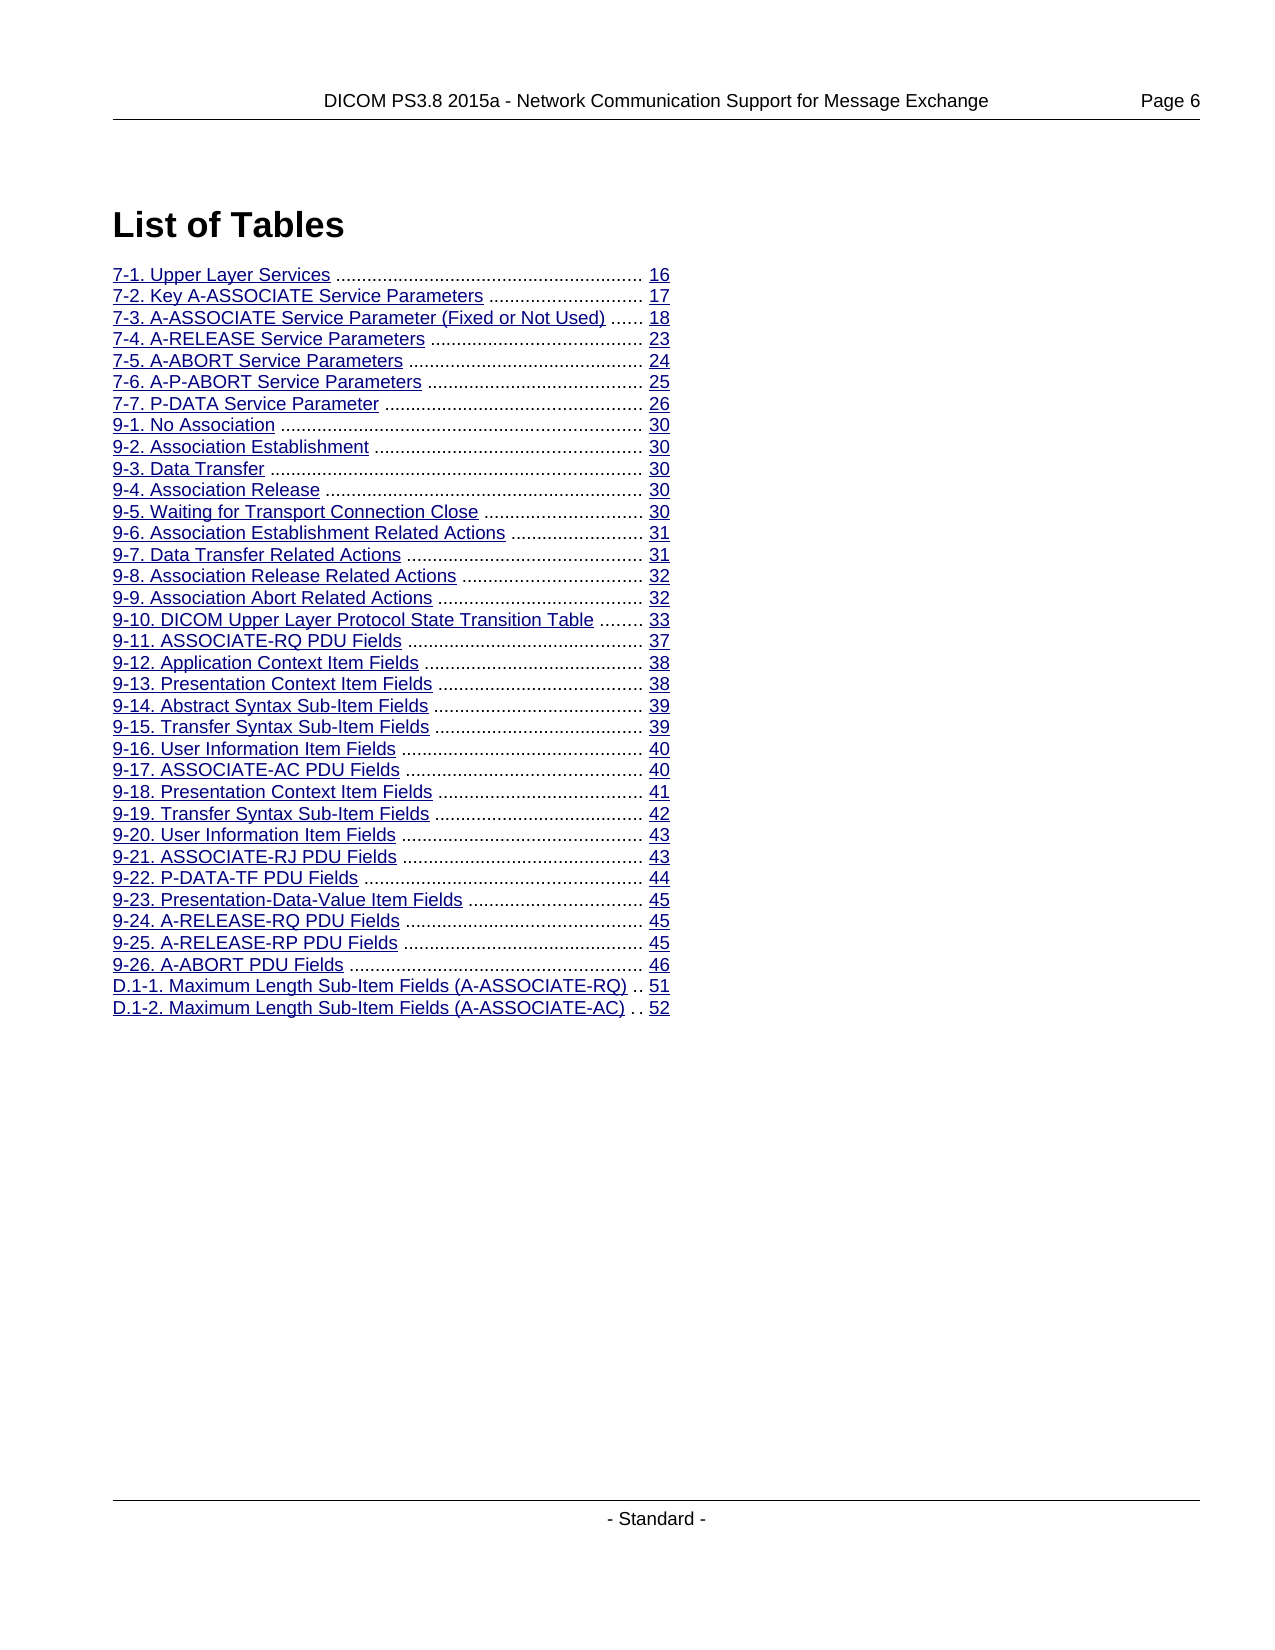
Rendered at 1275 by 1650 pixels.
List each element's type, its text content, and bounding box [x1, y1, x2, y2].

text 9-20. User Information Item Fields 0 [112, 824, 1175, 846]
text 9-22. P-DATA-TF PDU Fields 0 [112, 867, 1175, 889]
text 9-2. Association Establishment 0 [112, 436, 1175, 457]
text 9-18. Presentation Context Item Fields 0 [112, 781, 1175, 802]
text 7-6. A-P-ABORT Service Parameters 0 [112, 371, 1175, 393]
text 7-2. Key A-ASSOCIATE Service Parameters 0 [112, 285, 1175, 306]
text 9-16. User Information Item Fields 0 [112, 738, 1175, 759]
text 9-26. A-ABORT PDU Fields 0 [112, 953, 1175, 975]
text 9-25. A-RELEASE-RP PDU Fields 0 [112, 932, 1175, 953]
text 9-23. Presentation-Data-Value Item Fields 0 [112, 889, 1175, 910]
text 9-9. Association Abort Related Actions 0 [112, 587, 1175, 608]
text 7-1. Upper Layer Services 0 [112, 263, 1175, 285]
text 7-7. P-DATA Service Parameter 0 [112, 393, 1175, 414]
text 9-8. Association Release Related Actions 0 [112, 565, 1175, 587]
text D.1-1. Maximum Length Sub-Item Fields (A-ASSOCIATE-RQ) 0 [112, 975, 1175, 996]
text 7-4. A-RELEASE Service Parameters 0 [112, 328, 1175, 349]
text 9-11. ASSOCIATE-RQ PDU Fields 0 [112, 630, 1175, 651]
text 9-10. DICOM Upper Layer Protocol State Transition Table 0 [112, 608, 1175, 630]
text 9-19. Transfer Syntax Sub-Item Fields 0 [112, 802, 1175, 824]
text 9-12. Application Context Item Fields 0 [112, 651, 1175, 673]
text D.1-2. Maximum Length Sub-Item Fields (A-ASSOCIATE-AC) 0 [112, 996, 1175, 1018]
text 9-6. Association Establishment Related Actions 0 [112, 522, 1175, 544]
text 7-5. A-ABORT Service Parameters 0 [112, 349, 1175, 371]
text 9-14. Abstract Syntax Sub-Item Fields 0 [112, 694, 1175, 716]
text 9-24. A-RELEASE-RQ PDU Fields 0 [112, 910, 1175, 932]
text 9-3. Data Transfer 0 [112, 457, 1175, 479]
text 9-15. Transfer Syntax Sub-Item Fields 0 [112, 716, 1175, 738]
text 9-1. No Association 0 [112, 414, 1175, 436]
text 9-5. Waiting for Transport Connection Close 0 [112, 501, 1175, 522]
text 7-3. A-ASSOCIATE Service Parameter (Fixed or Not Used) 0 [112, 306, 1175, 328]
text 9-17. ASSOCIATE-AC PDU Fields 0 [112, 759, 1175, 781]
text 9-21. ASSOCIATE-RJ PDU Fields 0 [112, 846, 1175, 867]
text 9-4. Association Release 0 [112, 479, 1175, 501]
text 9-7. Data Transfer Related Actions 0 [112, 544, 1175, 565]
text List of Tables [112, 204, 1200, 245]
text 9-13. Presentation Context Item Fields 0 [112, 673, 1175, 694]
